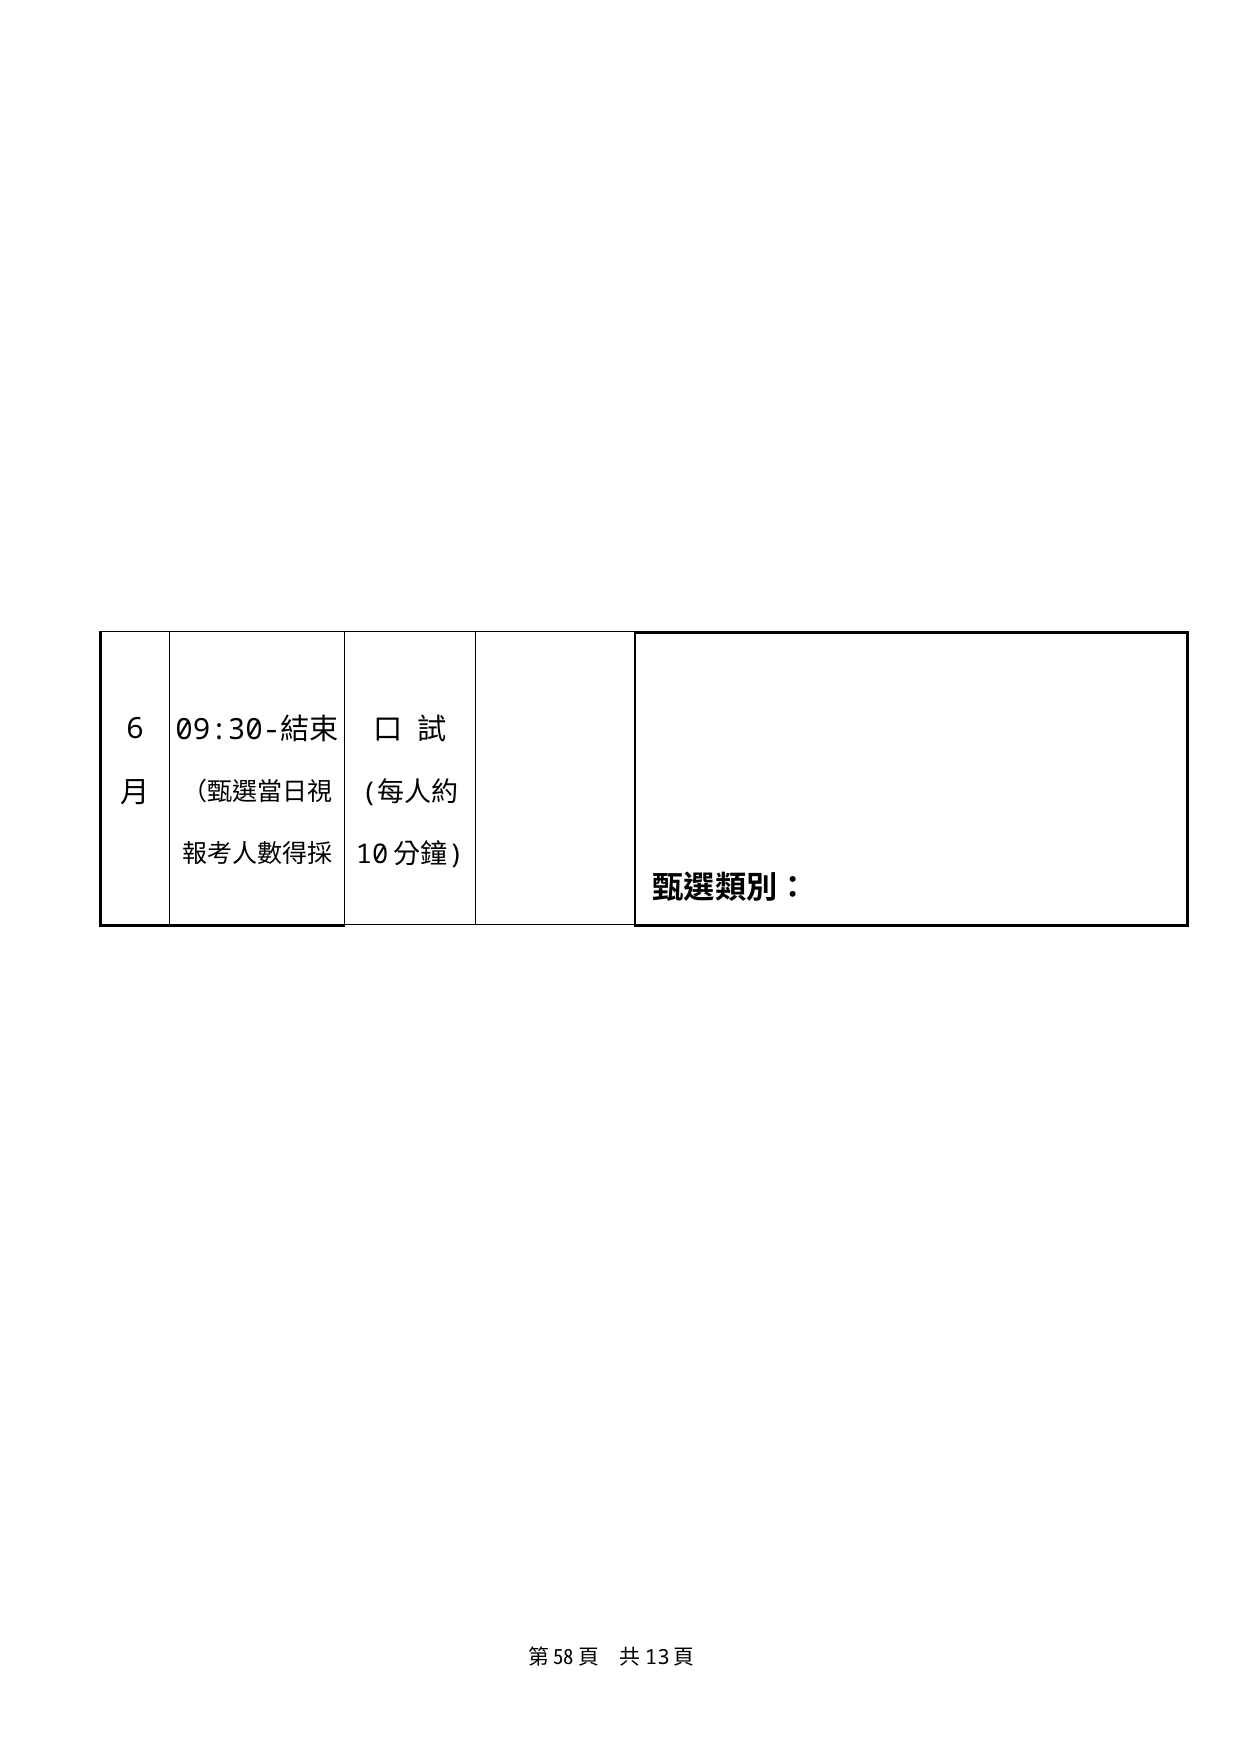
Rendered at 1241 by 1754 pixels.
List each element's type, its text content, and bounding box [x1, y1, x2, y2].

table_cell 口 試 (每人約10分鐘) [345, 632, 475, 924]
table_header 甄選類別： [636, 634, 1186, 924]
table_cell 09:30-結束 （甄選當日視報考人數得採 [170, 632, 344, 924]
table_cell 6 月 [102, 632, 169, 924]
table_cell [476, 632, 634, 924]
